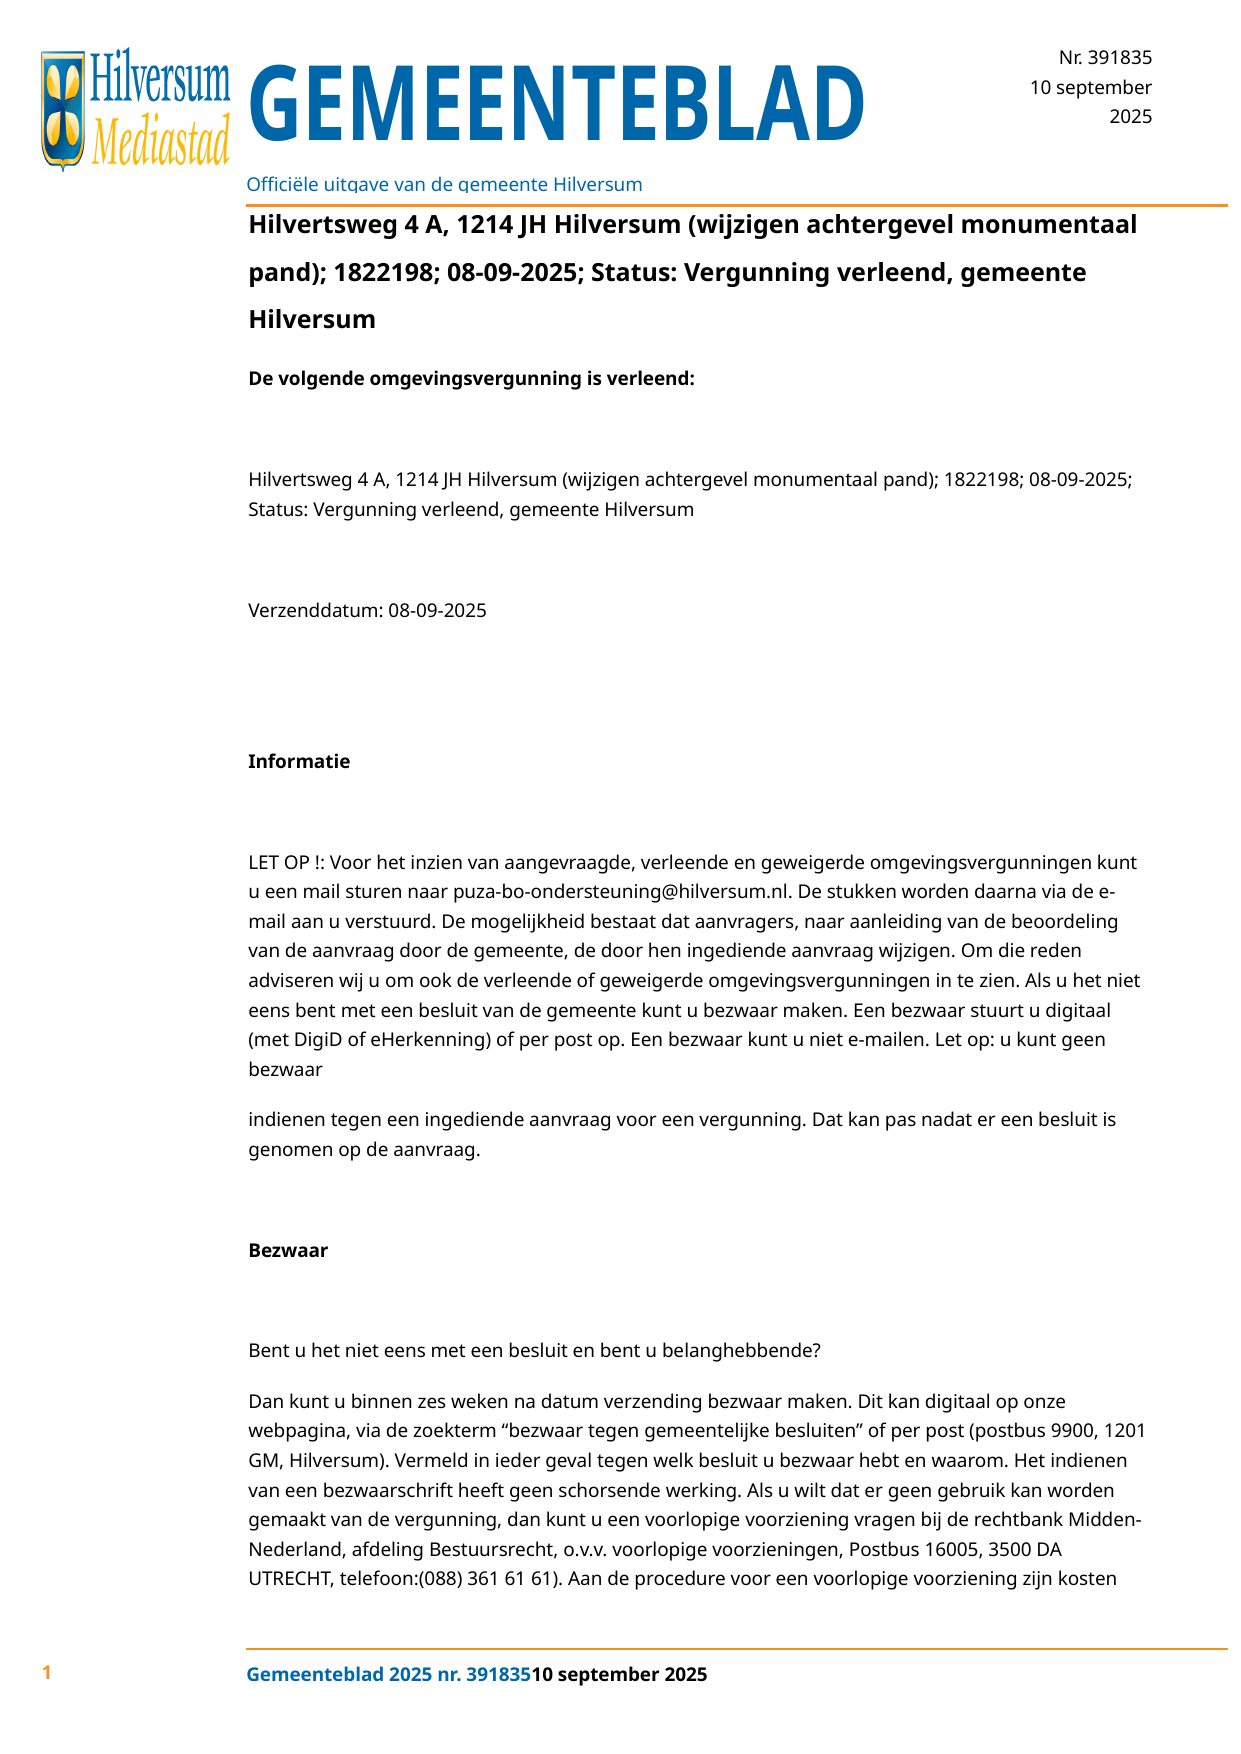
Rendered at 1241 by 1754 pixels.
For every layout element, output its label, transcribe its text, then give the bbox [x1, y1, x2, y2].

text Dan kunt u binnen zes weken na datum verzending bezwaar maken. Dit kan digitaal op onze webpagina, via de zoekterm “bezwaar tegen gemeentelijke besluiten” of per post (postbus 9900, 1201 GM, Hilversum). Vermeld in ieder geval tegen welk besluit u bezwaar hebt en waarom. Het indienen van een bezwaarschrift heeft geen schorsende werking. Als u wilt dat er geen gebruik kan worden gemaakt van de vergunning, dan kunt u een voorlopige voorziening vragen bij de rechtbank Midden-Nederland, afdeling Bestuursrecht, o.v.v. voorlopige voorzieningen, Postbus 16005, 3500 DA UTRECHT, telefoon:(088) 361 61 61). Aan de procedure voor een voorlopige voorziening zijn kosten [248, 1388, 1152, 1591]
text Bent u het niet eens met een besluit en bent u belanghebbende? [248, 1338, 1152, 1363]
text indienen tegen een ingediende aanvraag voor een vergunning. Dat kan pas nadat er een besluit is genomen op de aanvraag. [248, 1106, 1152, 1162]
text Hilvertsweg 4 A, 1214 JH Hilversum (wijzigen achtergevel monumentaal pand); 1822198; 08-09-2025; Status: Vergunning verleend, gemeente Hilversum [248, 207, 1152, 336]
text De volgende omgevingsvergunning is verleend: [248, 366, 1152, 391]
text Hilvertsweg 4 A, 1214 JH Hilversum (wijzigen achtergevel monumentaal pand); 1822198; 08-09-2025; Status: Vergunning verleend, gemeente Hilversum [248, 466, 1152, 522]
text Verzenddatum: 08-09-2025 [248, 597, 1152, 622]
text Bezwaar [248, 1237, 1152, 1262]
text Informatie [248, 748, 1152, 774]
picture [41, 47, 231, 172]
text LET OP !: Voor het inzien van aangevraagde, verleende en geweigerde omgevingsvergunningen kunt u een mail sturen naar puza-bo-ondersteuning@hilversum.nl. De stukken worden daarna via de e-mail aan u verstuurd. De mogelijkheid bestaat dat aanvragers, naar aanleiding van de beoordeling van de aanvraag door de gemeente, de door hen ingediende aanvraag wijzigen. Om die reden adviseren wij u om ook de verleende of geweigerde omgevingsvergunningen in te zien. Als u het niet eens bent met een besluit van de gemeente kunt u bezwaar maken. Een bezwaar stuurt u digitaal (met DigiD of eHerkenning) of per post op. Een bezwaar kunt u niet e-mailen. Let op: u kunt geen bezwaar [248, 849, 1152, 1082]
